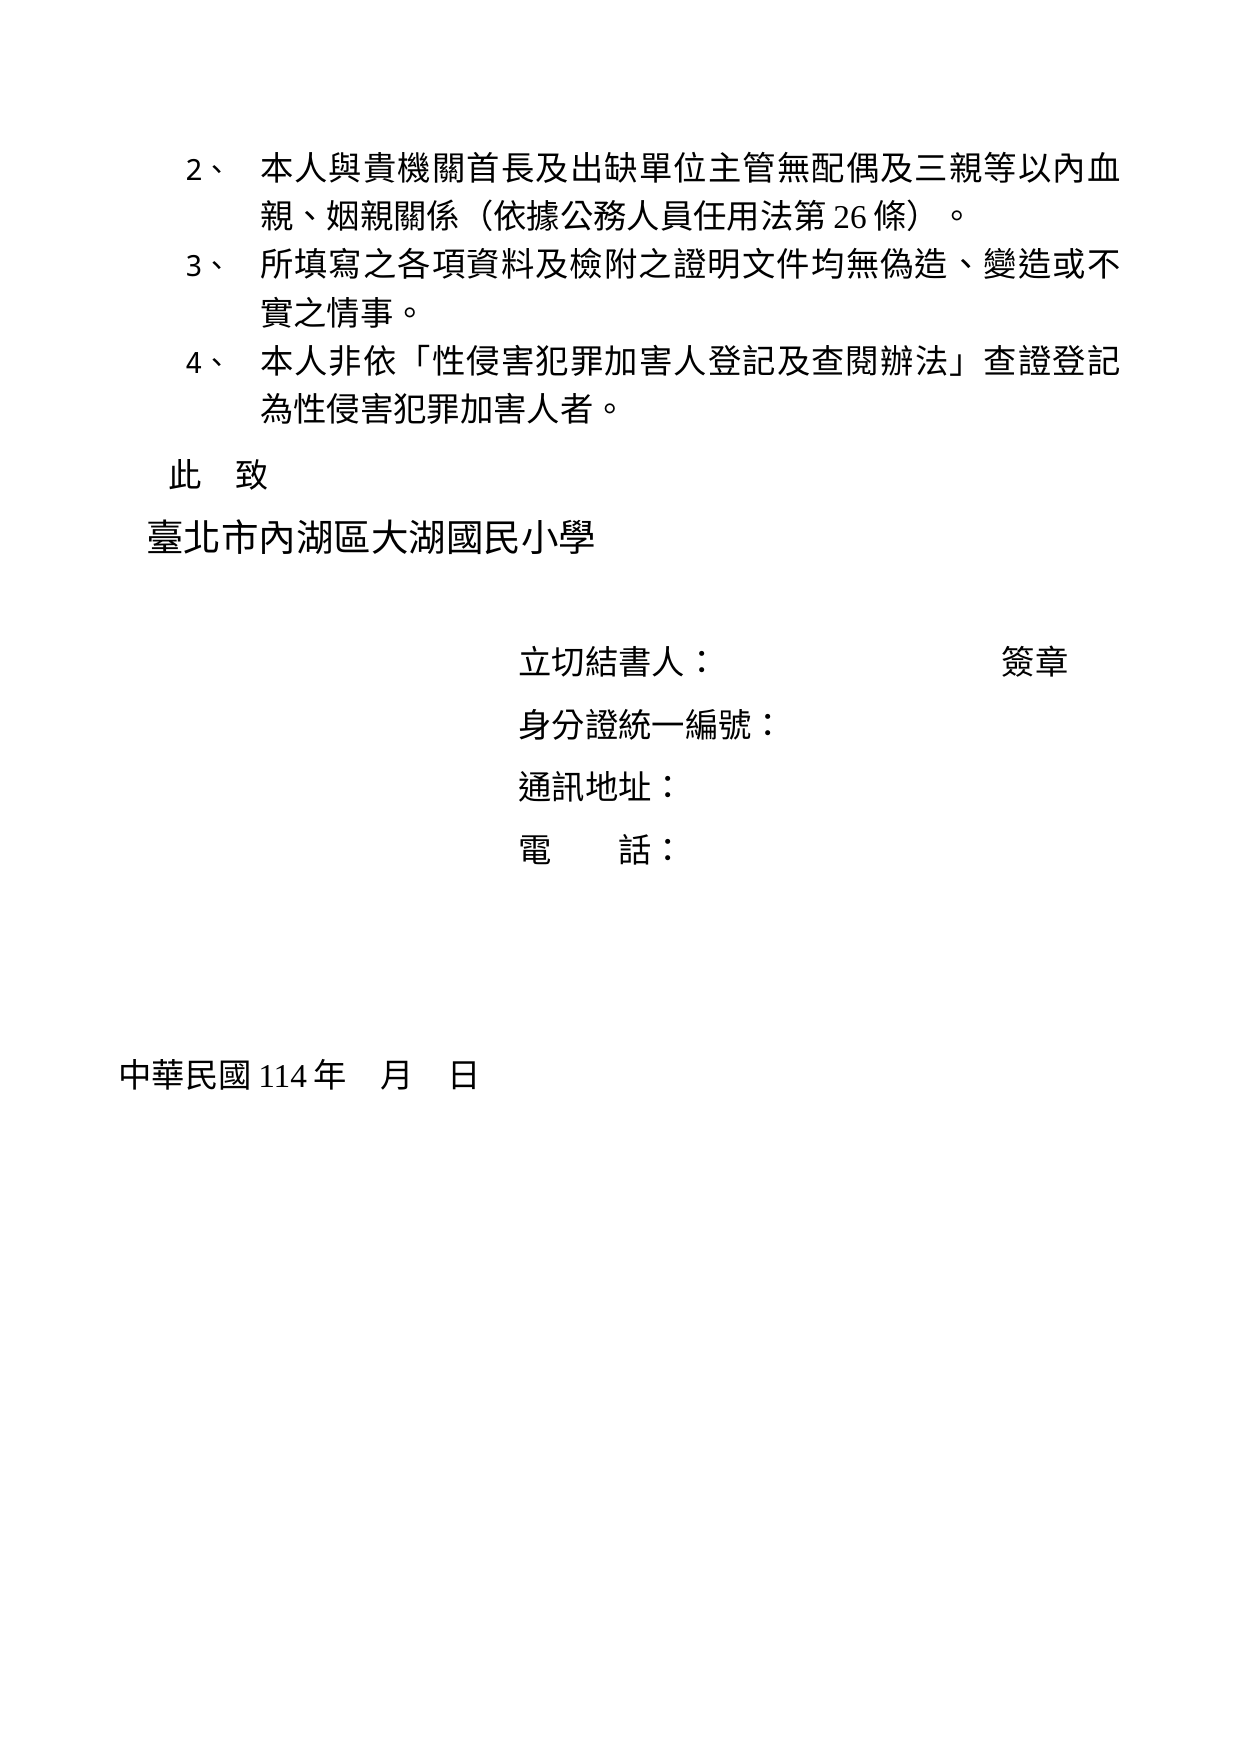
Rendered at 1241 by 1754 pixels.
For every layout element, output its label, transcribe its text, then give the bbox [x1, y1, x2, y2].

list 所填寫之各項資料及檢附之證明文件均無偽造、變造或不實之情事。 [185, 238, 1122, 334]
list 本人與貴機關首長及出缺單位主管無配偶及三親等以內血親、姻親關係（依據公務人員任用法第26條）。 [185, 142, 1122, 238]
text 立切結書人： 簽章 [118, 618, 1122, 681]
text 臺北市內湖區大湖國民小學 [118, 493, 1122, 556]
text 此 致 [118, 431, 1122, 493]
text 電 話： [118, 806, 1122, 868]
text 身分證統一編號： [118, 681, 1122, 743]
text 中華民國114年 月 日 [118, 1031, 1122, 1093]
text 通訊地址： [118, 743, 1122, 806]
list 本人非依「性侵害犯罪加害人登記及查閱辦法」查證登記為性侵害犯罪加害人者。 [185, 334, 1122, 431]
